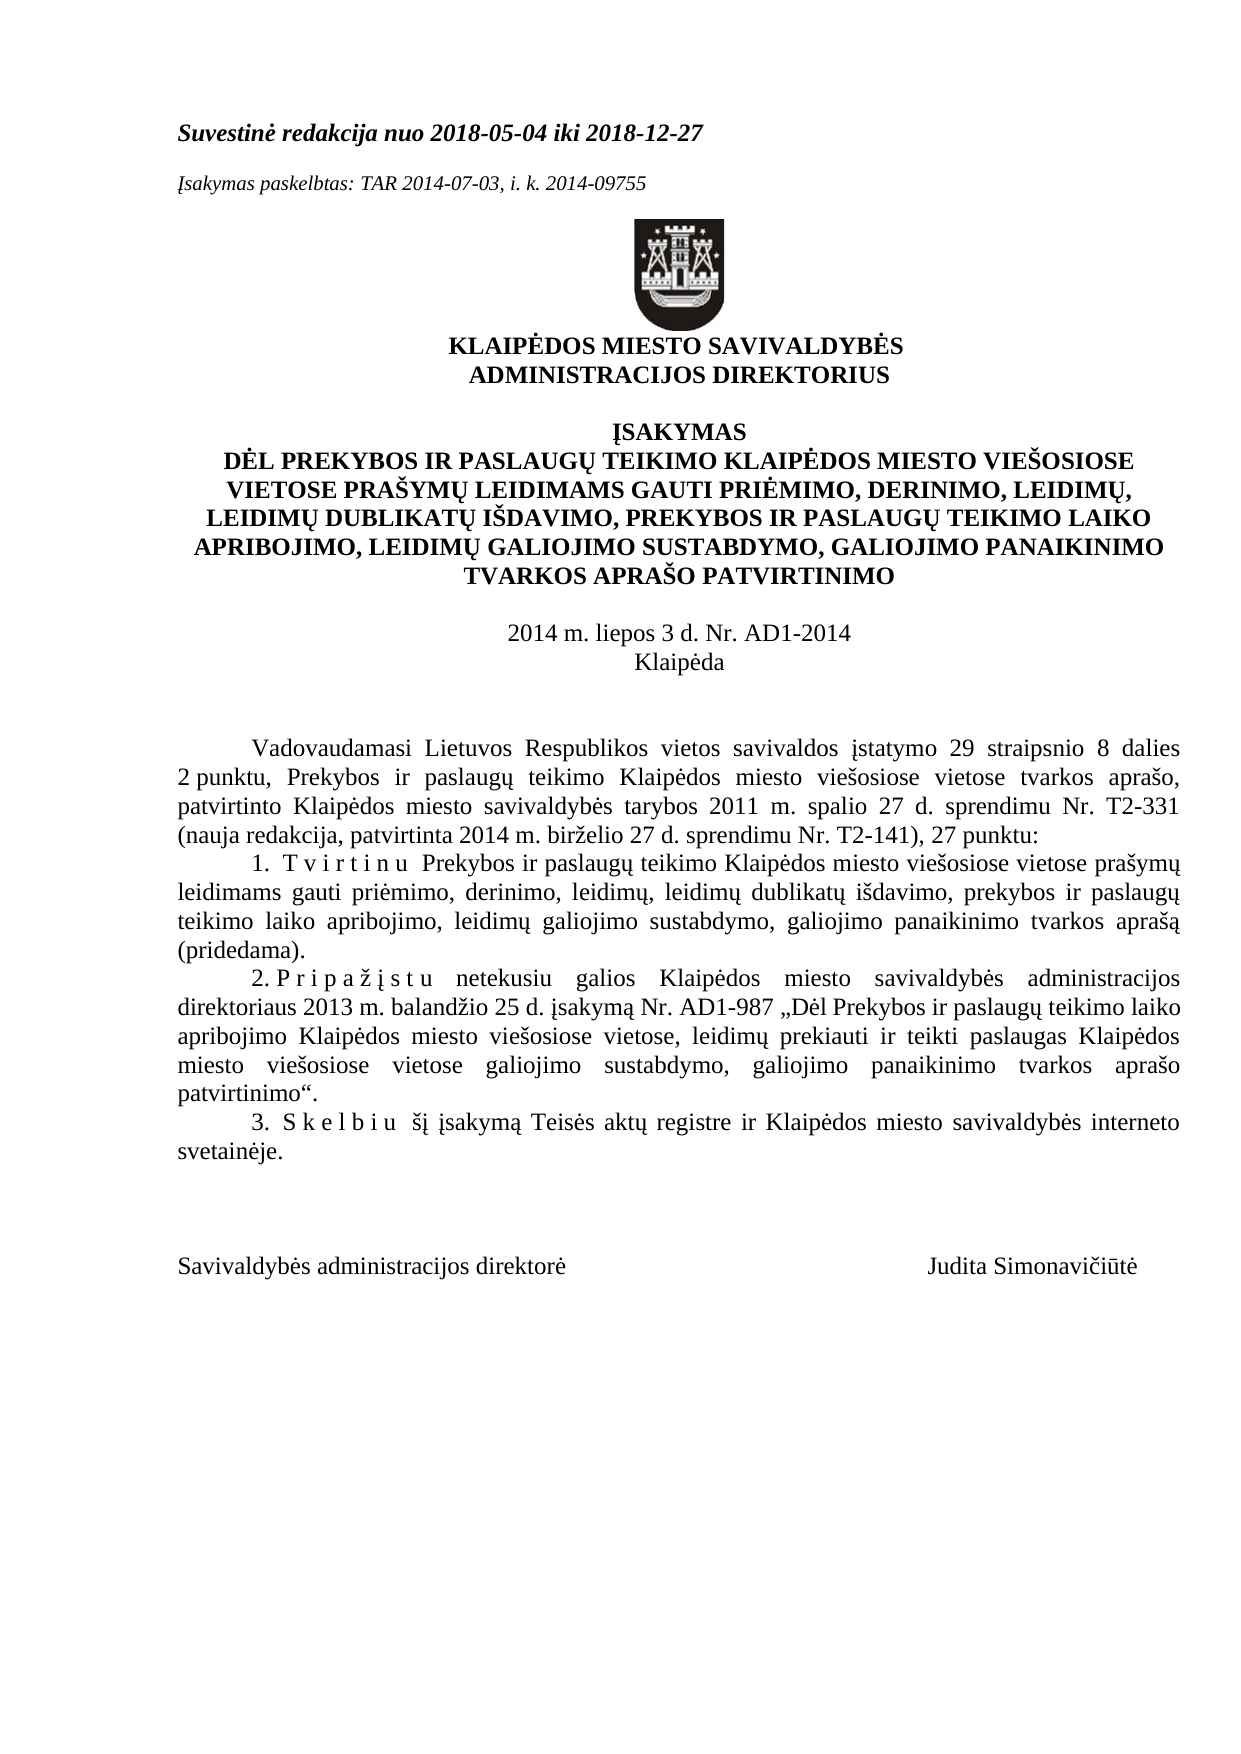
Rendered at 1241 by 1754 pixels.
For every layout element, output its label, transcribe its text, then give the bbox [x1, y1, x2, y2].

text Savivaldybės administracijos direktorė Judita Simonavičiūtė [177, 1251, 1181, 1280]
text 3. Skelbiu šį įsakymą Teisės aktų registre ir Klaipėdos miesto savivaldybės interneto svetainėje. [177, 1107, 1181, 1165]
text Klaipėda [177, 647, 1181, 676]
text 1. Tvirtinu Prekybos ir paslaugų teikimo Klaipėdos miesto viešosiose vietose prašymų leidimams gauti priėmimo, derinimo, leidimų, leidimų dublikatų išdavimo, prekybos ir paslaugų teikimo laiko apribojimo, leidimų galiojimo sustabdymo, galiojimo panaikinimo tvarkos aprašą (pridedama). [177, 848, 1181, 963]
text 2. Pripažįstu netekusiu galios Klaipėdos miesto savivaldybės administracijos direktoriaus 2013 m. balandžio 25 d. įsakymą Nr. AD1-987 „Dėl Prekybos ir paslaugų teikimo laiko apribojimo Klaipėdos miesto viešosiose vietose, leidimų prekiauti ir teikti paslaugas Klaipėdos miesto viešosiose vietose galiojimo sustabdymo, galiojimo panaikinimo tvarkos aprašo patvirtinimo“. [177, 963, 1181, 1107]
text ADMINISTRACIJOS DIREKTORIUS [177, 360, 1181, 388]
text KLAIPĖDOS MIESTO SAVIVALDYBĖS [177, 331, 1181, 360]
text Suvestinė redakcija nuo 2018-05-04 iki 2018-12-27 [177, 118, 1181, 147]
text ĮSAKYMAS [177, 417, 1181, 446]
text DĖL PREKYBOS IR PASLAUGŲ TEIKIMO KLAIPĖDOS MIESTO VIEŠOSIOSE VIETOSE PRAŠYMŲ LEIDIMAMS GAUTI PRIĖMIMO, DERINIMO, LEIDIMŲ, LEIDIMŲ DUBLIKATŲ IŠDAVIMO, PREKYBOS IR PASLAUGŲ TEIKIMO LAIKO APRIBOJIMO, LEIDIMŲ GALIOJIMO SUSTABDYMO, GALIOJIMO PANAIKINIMO TVARKOS APRAŠO PATVIRTINIMO [177, 446, 1181, 590]
text Vadovaudamasi Lietuvos Respublikos vietos savivaldos įstatymo 29 straipsnio 8 dalies 2 punktu, Prekybos ir paslaugų teikimo Klaipėdos miesto viešosiose vietose tvarkos aprašo, patvirtinto Klaipėdos miesto savivaldybės tarybos 2011 m. spalio 27 d. sprendimu Nr. T2-331 (nauja redakcija, patvirtinta 2014 m. birželio 27 d. sprendimu Nr. T2-141), 27 punktu: [177, 733, 1181, 848]
text 2014 m. liepos 3 d. Nr. AD1-2014 [177, 618, 1181, 647]
text Įsakymas paskelbtas: TAR 2014-07-03, i. k. 2014-09755 [177, 171, 1181, 195]
